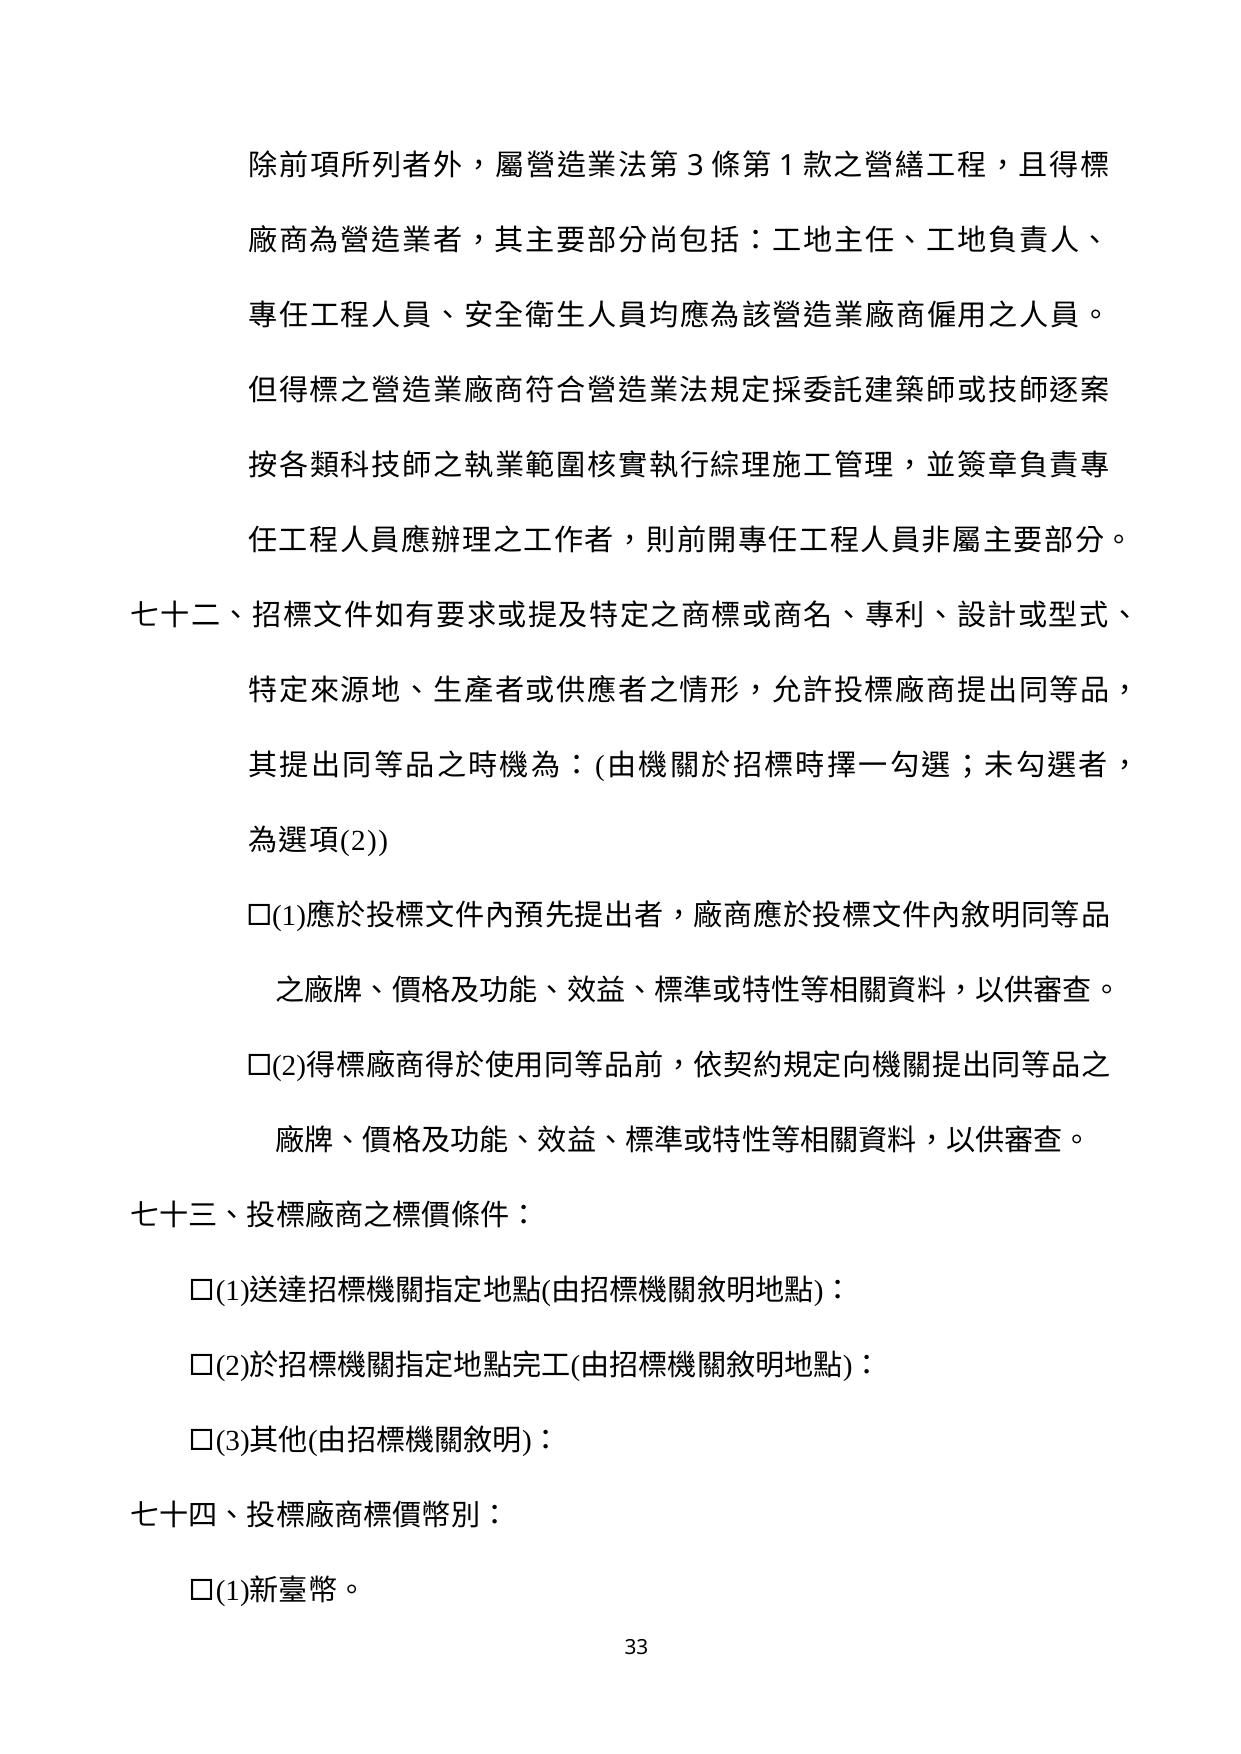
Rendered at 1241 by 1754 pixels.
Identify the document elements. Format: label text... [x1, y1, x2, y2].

text (1)送達招標機關指定地點(由招標機關敘明地點)： [130, 1250, 1110, 1325]
text (1)應於投標文件內預先提出者，廠商應於投標文件內敘明同等品之廠牌、價格及功能、效益、標準或特性等相關資料，以供審查。 [246, 875, 1110, 1025]
text (2)於招標機關指定地點完工(由招標機關敘明地點)： [130, 1325, 1110, 1400]
list 投標廠商之標價條件： [130, 1175, 1110, 1250]
text 除前項所列者外，屬營造業法第3條第1款之營繕工程，且得標廠商為營造業者，其主要部分尚包括：工地主任、工地負責人、專任工程人員、安全衛生人員均應為該營造業廠商僱用之人員。但得標之營造業廠商符合營造業法規定採委託建築師或技師逐案按各類科技師之執業範圍核實執行綜理施工管理，並簽章負責專任工程人員應辦理之工作者，則前開專任工程人員非屬主要部分。 [248, 125, 1110, 575]
text (3)其他(由招標機關敘明)： [130, 1400, 1110, 1475]
text (1)新臺幣。 [130, 1550, 1110, 1625]
text (2)得標廠商得於使用同等品前，依契約規定向機關提出同等品之廠牌、價格及功能、效益、標準或特性等相關資料，以供審查。 [246, 1025, 1110, 1175]
list 招標文件如有要求或提及特定之商標或商名、專利、設計或型式、特定來源地、生產者或供應者之情形，允許投標廠商提出同等品，其提出同等品之時機為：(由機關於招標時擇一勾選；未勾選者，為選項(2)) [130, 575, 1110, 875]
list 投標廠商標價幣別： [130, 1475, 1110, 1550]
